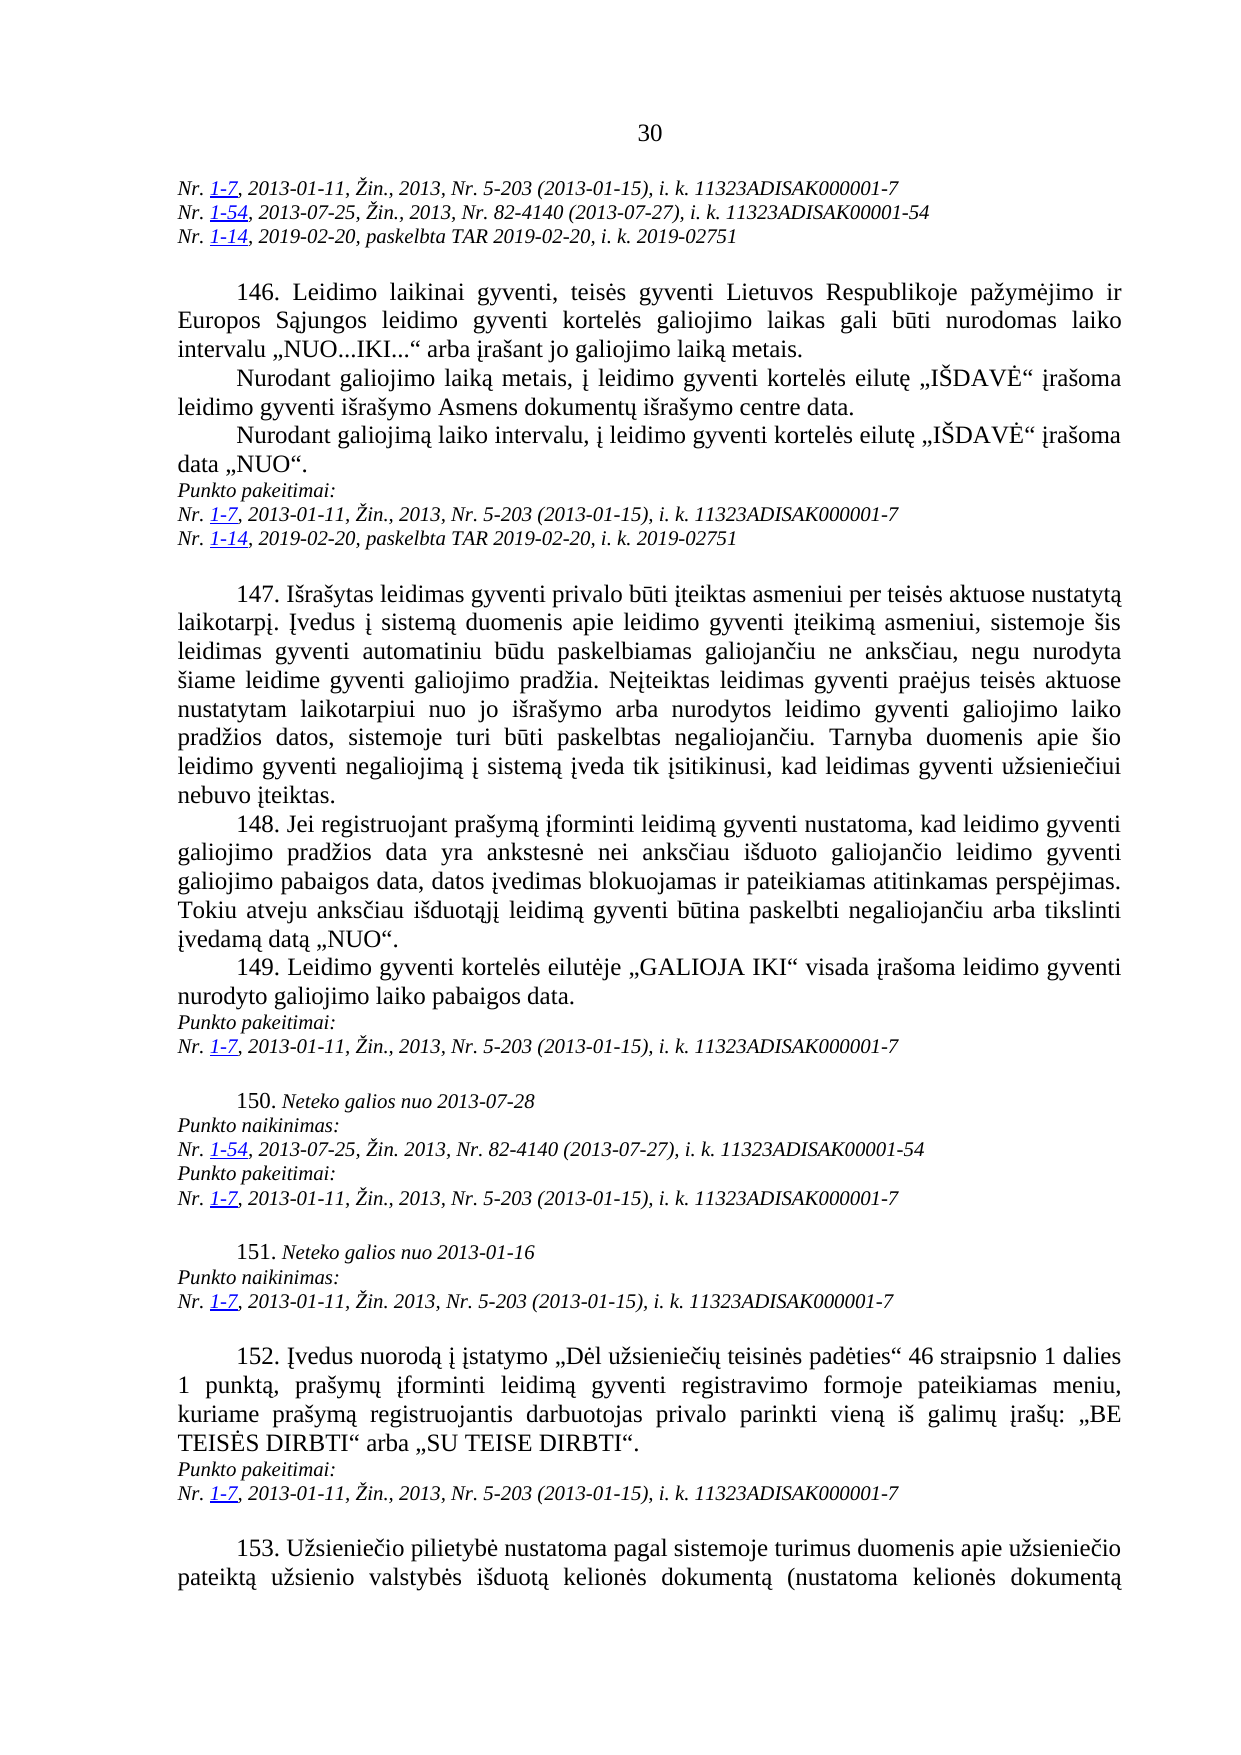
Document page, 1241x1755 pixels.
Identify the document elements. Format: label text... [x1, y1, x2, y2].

text Nurodant galiojimą laiko intervalu, į leidimo gyventi kortelės eilutę „IŠDAVĖ“ įrašoma data „NUO“. [177, 420, 1122, 478]
text 151. Neteko galios nuo 2013-01-16 [177, 1238, 1122, 1264]
text 149. Leidimo gyventi kortelės eilutėje „GALIOJA IKI“ visada įrašoma leidimo gyventi nurodyto galiojimo laiko pabaigos data. [177, 952, 1122, 1010]
text Nr. 1-7, 2013-01-11, Žin., 2013, Nr. 5-203 (2013-01-15), i. k. 11323ADISAK000001-7 [177, 176, 1122, 200]
text Nr. 1-54, 2013-07-25, Žin., 2013, Nr. 82-4140 (2013-07-27), i. k. 11323ADISAK00001-54 [177, 200, 1122, 224]
text Nurodant galiojimo laiką metais, į leidimo gyventi kortelės eilutę „IŠDAVĖ“ įrašoma leidimo gyventi išrašymo Asmens dokumentų išrašymo centre data. [177, 363, 1122, 420]
text Nr. 1-14, 2019-02-20, paskelbta TAR 2019-02-20, i. k. 2019-02751 [177, 526, 1122, 550]
text Nr. 1-7, 2013-01-11, Žin., 2013, Nr. 5-203 (2013-01-15), i. k. 11323ADISAK000001-7 [177, 502, 1122, 526]
text Nr. 1-7, 2013-01-11, Žin. 2013, Nr. 5-203 (2013-01-15), i. k. 11323ADISAK000001-7 [177, 1289, 1122, 1313]
text 152. Įvedus nuorodą į įstatymo „Dėl užsieniečių teisinės padėties“ 46 straipsnio 1 dalies 1 punktą, prašymų įforminti leidimą gyventi registravimo formoje pateikiamas meniu, kuriame prašymą registruojantis darbuotojas privalo parinkti vieną iš galimų įrašų: „BE TEISĖS DIRBTI“ arba „SU TEISE DIRBTI“. [177, 1341, 1122, 1456]
text Nr. 1-7, 2013-01-11, Žin., 2013, Nr. 5-203 (2013-01-15), i. k. 11323ADISAK000001-7 [177, 1034, 1122, 1058]
text Nr. 1-14, 2019-02-20, paskelbta TAR 2019-02-20, i. k. 2019-02751 [177, 224, 1122, 248]
text 153. Užsieniečio pilietybė nustatoma pagal sistemoje turimus duomenis apie užsieniečio pateiktą užsienio valstybės išduotą kelionės dokumentą (nustatoma kelionės dokumentą [177, 1533, 1122, 1591]
text 148. Jei registruojant prašymą įforminti leidimą gyventi nustatoma, kad leidimo gyventi galiojimo pradžios data yra ankstesnė nei anksčiau išduoto galiojančio leidimo gyventi galiojimo pabaigos data, datos įvedimas blokuojamas ir pateikiamas atitinkamas perspėjimas. Tokiu atveju anksčiau išduotąjį leidimą gyventi būtina paskelbti negaliojančiu arba tikslinti įvedamą datą „NUO“. [177, 809, 1122, 952]
text Punkto pakeitimai: [177, 1456, 1122, 1481]
text Punkto pakeitimai: [177, 1161, 1122, 1185]
text Nr. 1-7, 2013-01-11, Žin., 2013, Nr. 5-203 (2013-01-15), i. k. 11323ADISAK000001-7 [177, 1185, 1122, 1209]
text Punkto naikinimas: [177, 1113, 1122, 1137]
text Nr. 1-54, 2013-07-25, Žin. 2013, Nr. 82-4140 (2013-07-27), i. k. 11323ADISAK00001-54 [177, 1137, 1122, 1161]
text 150. Neteko galios nuo 2013-07-28 [177, 1087, 1122, 1113]
text 147. Išrašytas leidimas gyventi privalo būti įteiktas asmeniui per teisės aktuose nustatytą laikotarpį. Įvedus į sistemą duomenis apie leidimo gyventi įteikimą asmeniui, sistemoje šis leidimas gyventi automatiniu būdu paskelbiamas galiojančiu ne anksčiau, negu nurodyta šiame leidime gyventi galiojimo pradžia. Neįteiktas leidimas gyventi praėjus teisės aktuose nustatytam laikotarpiui nuo jo išrašymo arba nurodytos leidimo gyventi galiojimo laiko pradžios datos, sistemoje turi būti paskelbtas negaliojančiu. Tarnyba duomenis apie šio leidimo gyventi negaliojimą į sistemą įveda tik įsitikinusi, kad leidimas gyventi užsieniečiui nebuvo įteiktas. [177, 579, 1122, 809]
text Nr. 1-7, 2013-01-11, Žin., 2013, Nr. 5-203 (2013-01-15), i. k. 11323ADISAK000001-7 [177, 1481, 1122, 1504]
text Punkto pakeitimai: [177, 478, 1122, 502]
text Punkto pakeitimai: [177, 1010, 1122, 1034]
text 146. Leidimo laikinai gyventi, teisės gyventi Lietuvos Respublikoje pažymėjimo ir Europos Sąjungos leidimo gyventi kortelės galiojimo laikas gali būti nurodomas laiko intervalu „NUO...IKI...“ arba įrašant jo galiojimo laiką metais. [177, 277, 1122, 363]
text Punkto naikinimas: [177, 1264, 1122, 1289]
